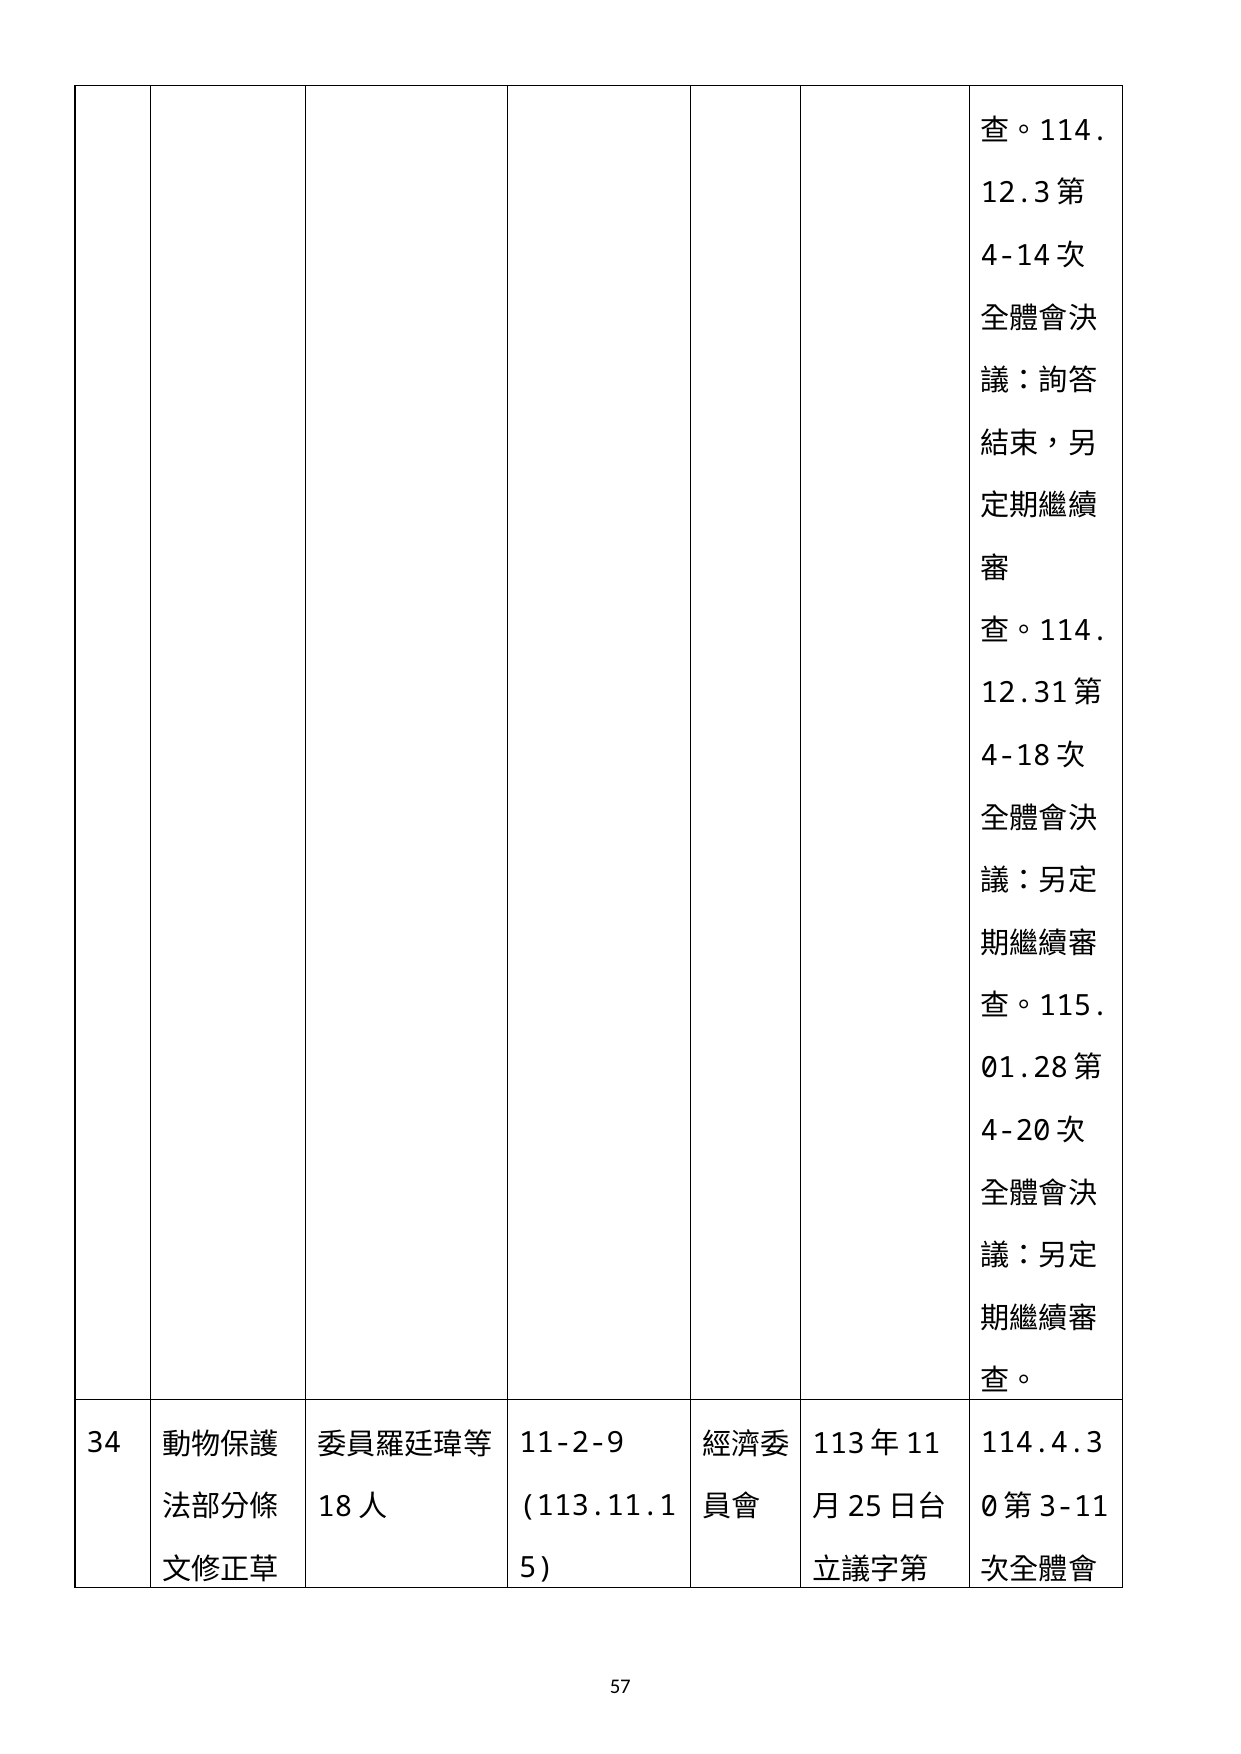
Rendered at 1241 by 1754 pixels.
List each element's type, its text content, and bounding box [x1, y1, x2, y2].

table_cell [151, 86, 305, 1399]
table_cell 34 [76, 1400, 150, 1587]
table_cell 動物保護法部分條文修正草 [151, 1400, 305, 1587]
table_cell [801, 86, 969, 1399]
table_cell 查。114.12.3第4-14次全體會決議：詢答結束，另定期繼續審查。114.12.31第4-18次全體會決議：另定期繼續審查。115.01.28第4-20次全體會決議：另定期繼續審查。 [970, 86, 1122, 1399]
table_cell 經濟委員會 [691, 1400, 800, 1587]
table_cell [508, 86, 690, 1399]
table_cell 113年11月25日台立議字第 [801, 1400, 969, 1587]
table_cell [76, 86, 150, 1399]
table_cell 11-2-9 (113.11.15) [508, 1400, 690, 1587]
table_cell [306, 86, 507, 1399]
table_cell [691, 86, 800, 1399]
table_cell 委員羅廷瑋等18人 [306, 1400, 507, 1587]
table_cell 114.4.30第3-11次全體會 [970, 1400, 1122, 1587]
